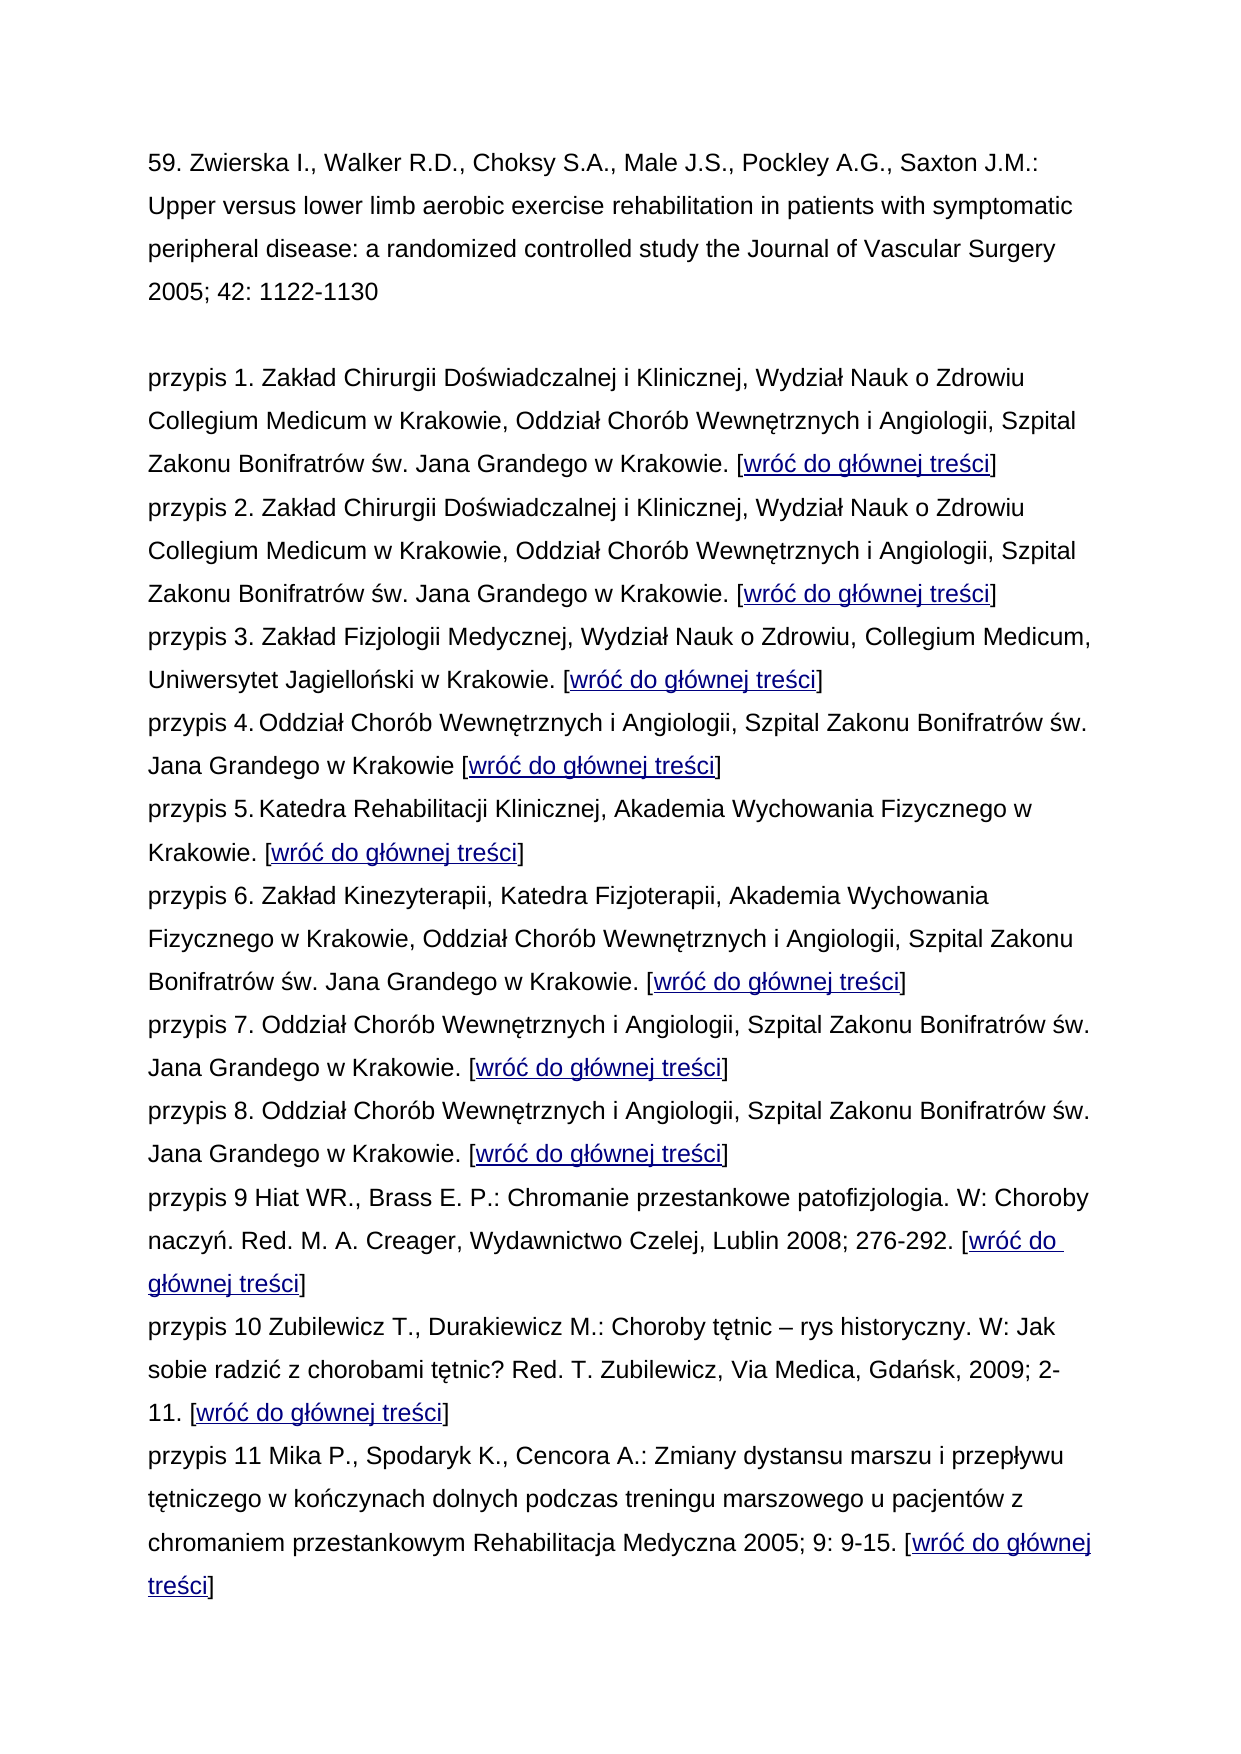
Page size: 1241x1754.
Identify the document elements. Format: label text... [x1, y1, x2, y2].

text przypis 2. Zakład Chirurgii Doświadczalnej i Klinicznej, Wydział Nauk o Zdrowiu Collegium Medicum w Krakowie, Oddział Chorób Wewnętrznych i Angiologii, Szpital Zakonu Bonifratrów św. Jana Grandego w Krakowie. [wróć do głównej treści] [148, 493, 1093, 608]
text przypis 5. Katedra Rehabilitacji Klinicznej, Akademia Wychowania Fizycznego w Krakowie. [wróć do głównej treści] [148, 794, 1093, 866]
text przypis 9 Hiat WR., Brass E. P.: Chromanie przestankowe patofizjologia. W: Choroby naczyń. Red. M. A. Creager, Wydawnictwo Czelej, Lublin 2008; 276-292. [wróć do głównej treści] [148, 1183, 1093, 1298]
list 59. Zwierska I., Walker R.D., Choksy S.A., Male J.S., Pockley A.G., Saxton J.M.: Upper versus lower limb aerobic exercise rehabilitation in patients with symptomatic peripheral disease: a randomized controlled study the Journal of Vascular Surgery 2005; 42: 1122-1130 [148, 148, 1093, 306]
text przypis 3. Zakład Fizjologii Medycznej, Wydział Nauk o Zdrowiu, Collegium Medicum, Uniwersytet Jagielloński w Krakowie. [wróć do głównej treści] [148, 622, 1093, 694]
text przypis 10 Zubilewicz T., Durakiewicz M.: Choroby tętnic – rys historyczny. W: Jak sobie radzić z chorobami tętnic? Red. T. Zubilewicz, Via Medica, Gdańsk, 2009; 2-11. [wróć do głównej treści] [148, 1312, 1093, 1427]
text przypis 4. Oddział Chorób Wewnętrznych i Angiologii, Szpital Zakonu Bonifratrów św. Jana Grandego w Krakowie [wróć do głównej treści] [148, 708, 1093, 780]
text przypis 1. Zakład Chirurgii Doświadczalnej i Klinicznej, Wydział Nauk o Zdrowiu Collegium Medicum w Krakowie, Oddział Chorób Wewnętrznych i Angiologii, Szpital Zakonu Bonifratrów św. Jana Grandego w Krakowie. [wróć do głównej treści] [148, 363, 1093, 478]
text przypis 6. Zakład Kinezyterapii, Katedra Fizjoterapii, Akademia Wychowania Fizycznego w Krakowie, Oddział Chorób Wewnętrznych i Angiologii, Szpital Zakonu Bonifratrów św. Jana Grandego w Krakowie. [wróć do głównej treści] [148, 881, 1093, 996]
text przypis 7. Oddział Chorób Wewnętrznych i Angiologii, Szpital Zakonu Bonifratrów św. Jana Grandego w Krakowie. [wróć do głównej treści] [148, 1010, 1093, 1082]
text przypis 11 Mika P., Spodaryk K., Cencora A.: Zmiany dystansu marszu i przepływu tętniczego w kończynach dolnych podczas treningu marszowego u pacjentów z chromaniem przestankowym Rehabilitacja Medyczna 2005; 9: 9-15. [wróć do głównej treści] [148, 1441, 1093, 1599]
text przypis 8. Oddział Chorób Wewnętrznych i Angiologii, Szpital Zakonu Bonifratrów św. Jana Grandego w Krakowie. [wróć do głównej treści] [148, 1096, 1093, 1168]
